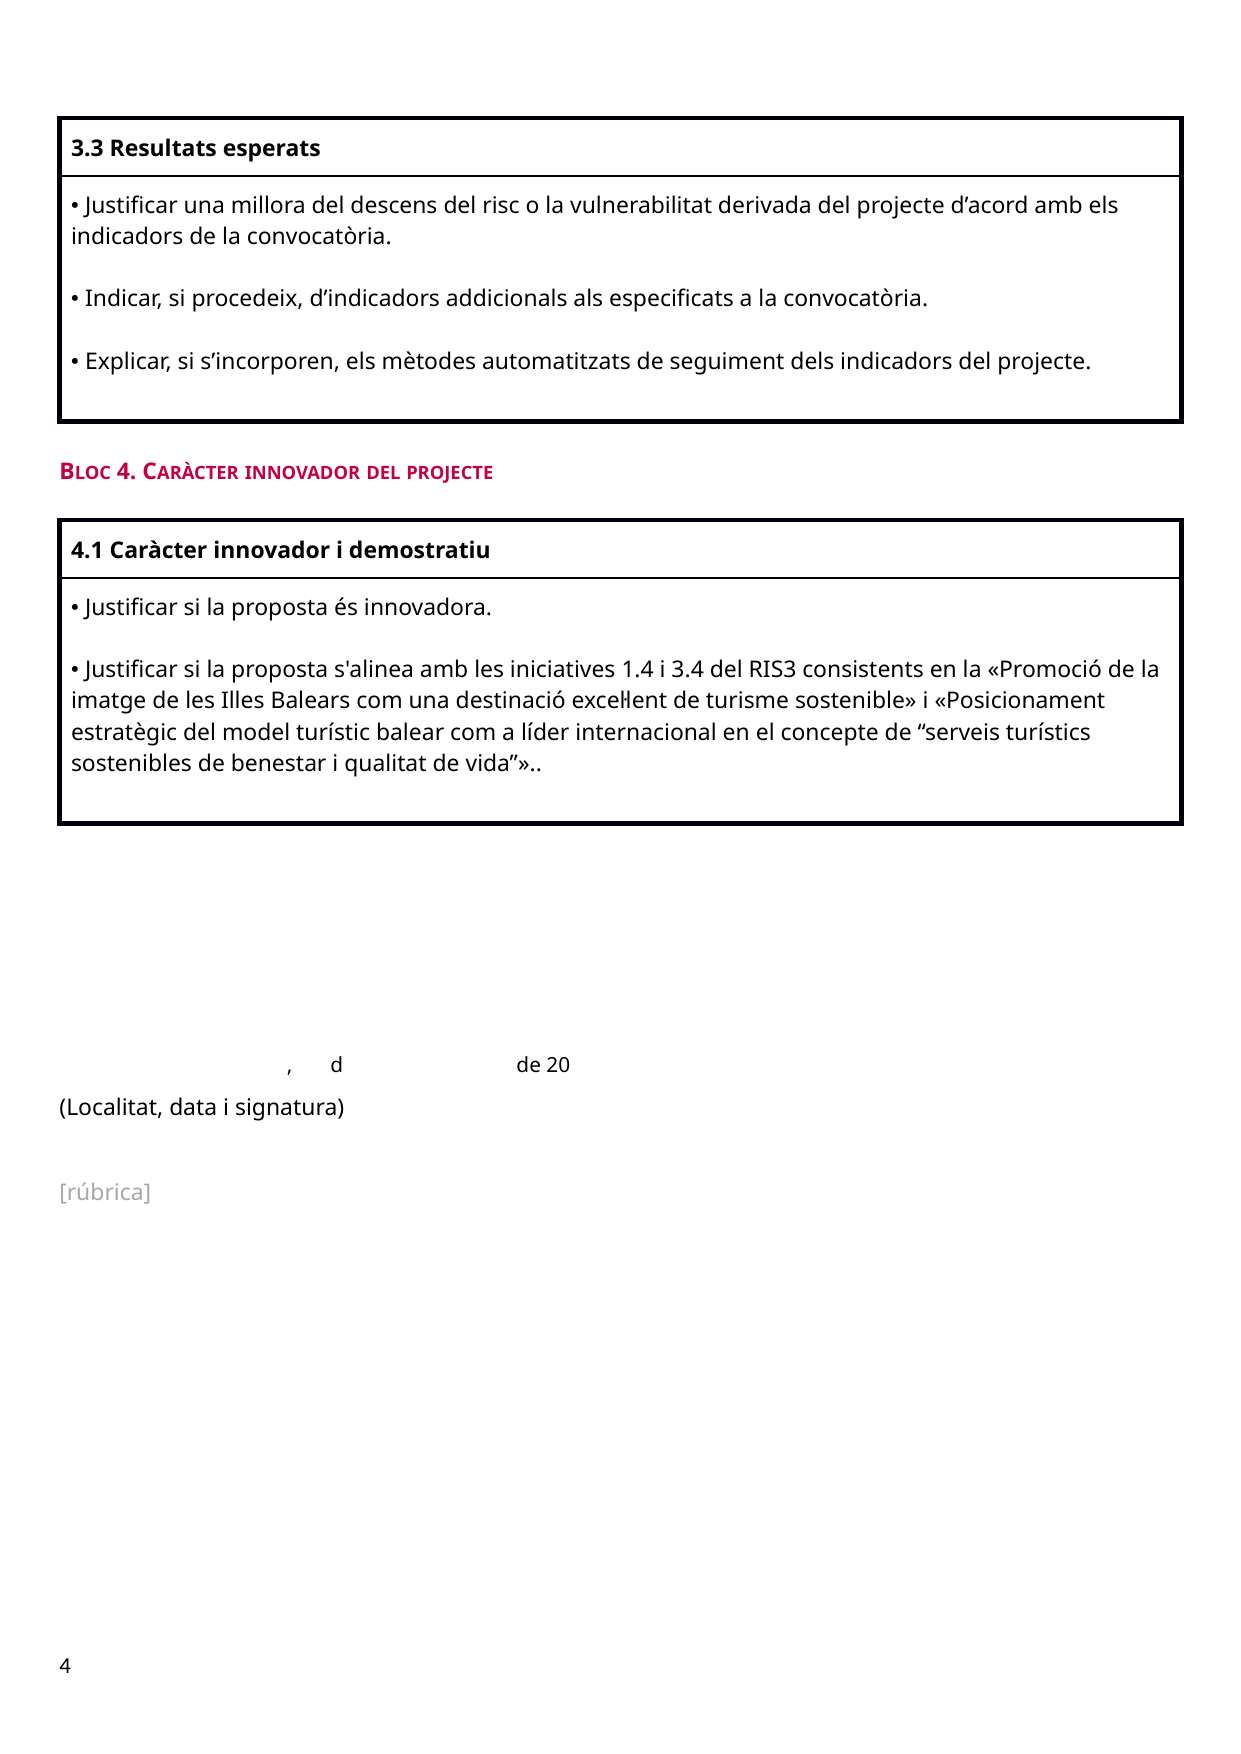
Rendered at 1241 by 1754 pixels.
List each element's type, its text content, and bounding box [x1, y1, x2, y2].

text (Localitat, data i signatura) [59, 1091, 1181, 1122]
table_cell Justificar si la proposta és innovadora. Justificar si la proposta s'alinea amb les iniciatives 1.4 i 3.4 del RIS3 consistents en la «Promoció de la imatge de les Illes Balears com una destinació excel·lent de turisme sostenible» i «Posicionament estratègic del model turístic balear com a líder internacional en el concepte de “serveis turístics sostenibles de benestar i qualitat de vida”».. [62, 579, 1179, 821]
text [rúbrica] [59, 1176, 1181, 1208]
table_header 3.3 Resultats esperats [62, 120, 1179, 175]
subtitle Bloc 4. Caràcter innovador del projecte [59, 455, 1181, 486]
text , d de 20 [59, 1050, 1181, 1079]
table_cell Justificar una millora del descens del risc o la vulnerabilitat derivada del projecte d’acord amb els indicadors de la convocatòria. Indicar, si procedeix, d’indicadors addicionals als especificats a la convocatòria. Explicar, si s’incorporen, els mètodes automatitzats de seguiment dels indicadors del projecte. [62, 177, 1179, 419]
table_header 4.1 Caràcter innovador i demostratiu [62, 522, 1179, 577]
